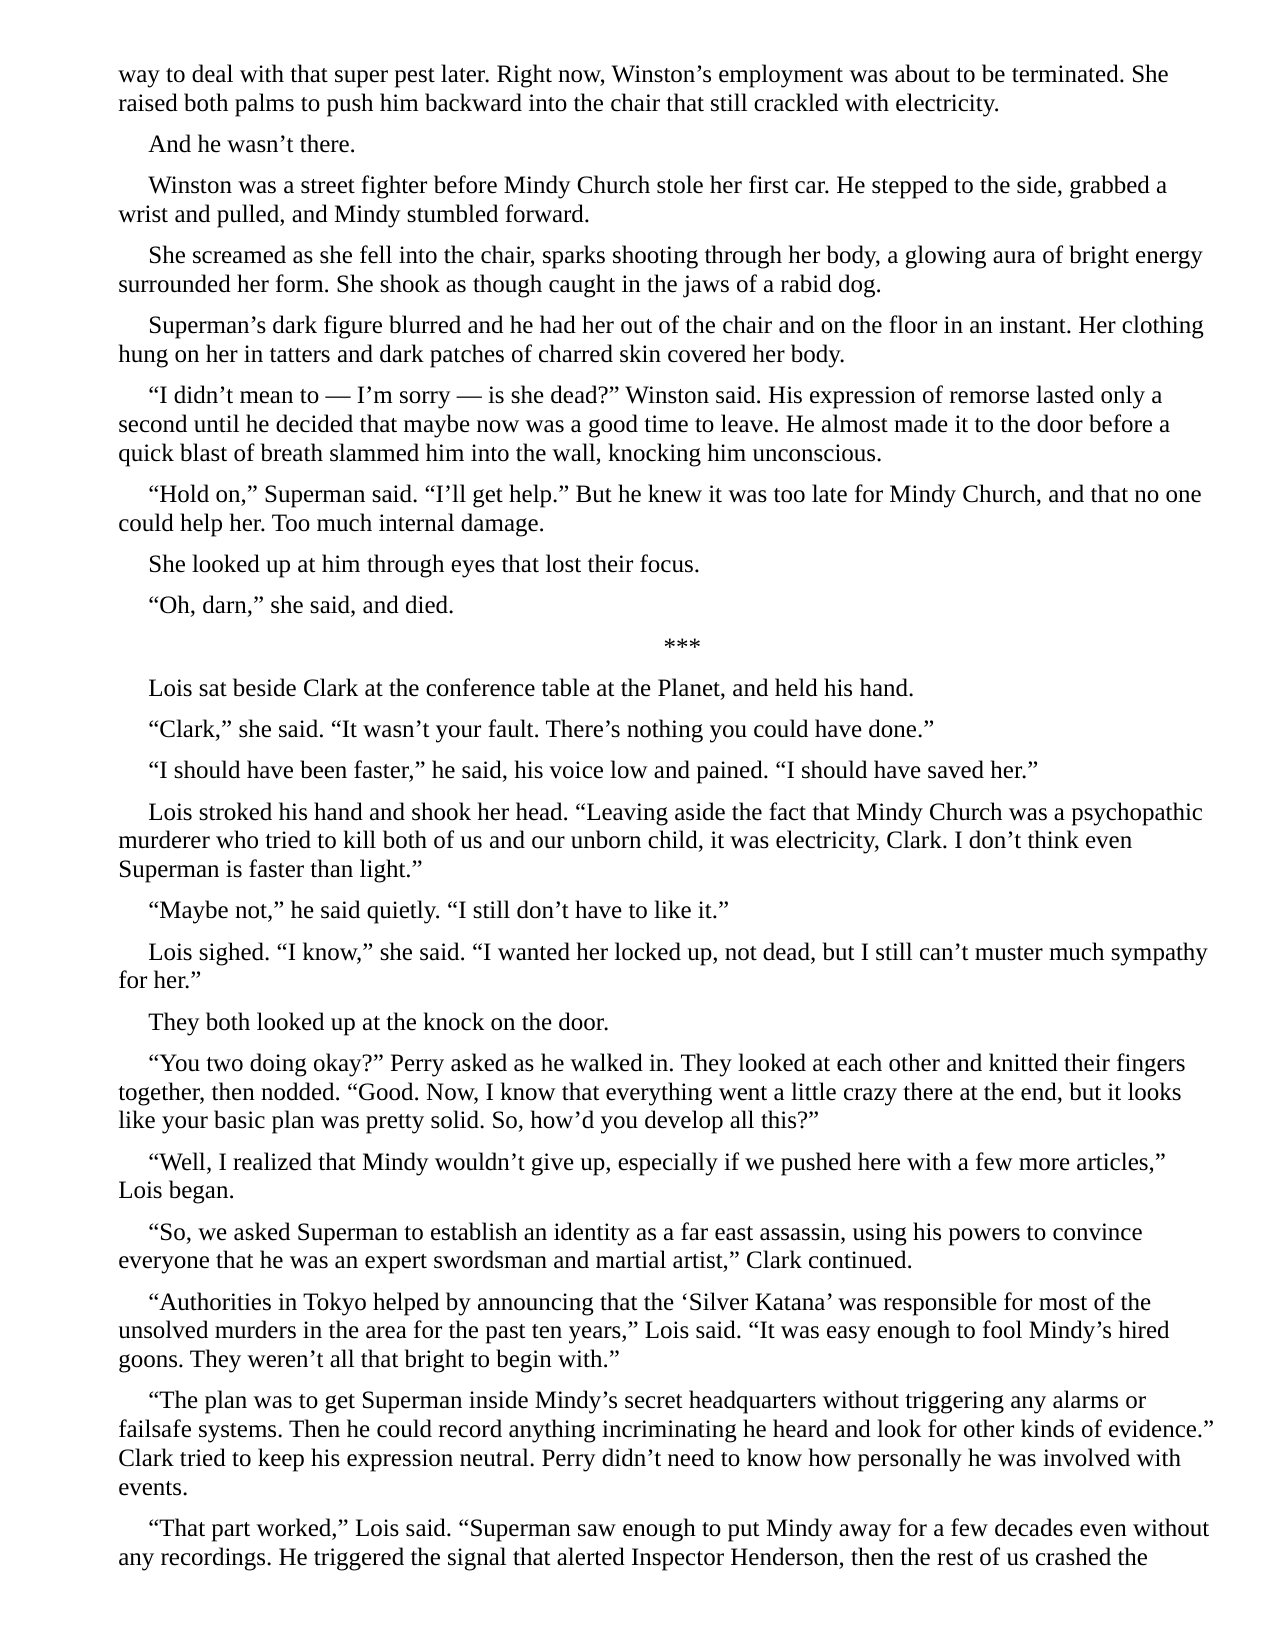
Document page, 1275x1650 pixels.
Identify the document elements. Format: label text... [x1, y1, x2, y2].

text “Well, I realized that Mindy wouldn’t give up, especially if we pushed here with a few more articles,” Lois began. [118, 1147, 1216, 1204]
text Superman’s dark figure blurred and he had her out of the chair and on the floor in an instant. Her clothing hung on her in tatters and dark patches of charred skin covered her body. [118, 310, 1216, 368]
text They both looked up at the knock on the door. [118, 1007, 1216, 1035]
text Lois stroked his hand and shook her head. “Leaving aside the fact that Mindy Church was a psychopathic murderer who tried to kill both of us and our unborn child, it was electricity, Clark. I don’t think even Superman is faster than light.” [118, 797, 1216, 883]
text “Authorities in Tokyo helped by announcing that the ‘Silver Katana’ was responsible for most of the unsolved murders in the area for the past ten years,” Lois said. “It was easy enough to fool Mindy’s hired goons. They weren’t all that bright to begin with.” [118, 1287, 1216, 1373]
text “Oh, darn,” she said, and died. [118, 590, 1216, 619]
text “That part worked,” Lois said. “Superman saw enough to put Mindy away for a few decades even without any recordings. He triggered the signal that alerted Inspector Henderson, then the rest of us crashed the [118, 1513, 1216, 1570]
text “You two doing okay?” Perry asked as he walked in. They looked at each other and knitted their fingers together, then nodded. “Good. Now, I know that everything went a little crazy there at the end, but it looks like your basic plan was pretty solid. So, how’d you develop all this?” [118, 1048, 1216, 1134]
text “Clark,” she said. “It wasn’t your fault. There’s nothing you could have done.” [118, 714, 1216, 743]
text “I didn’t mean to — I’m sorry — is she dead?” Winston said. His expression of remorse lasted only a second until he decided that maybe now was a good time to leave. He almost made it to the door before a quick blast of breath slammed him into the wall, knocking him unconscious. [118, 380, 1216, 467]
text *** [118, 632, 1216, 660]
text way to deal with that super pest later. Right now, Winston’s employment was about to be terminated. She raised both palms to push him backward into the chair that still crackled with electricity. [118, 59, 1216, 117]
text Lois sighed. “I know,” she said. “I wanted her locked up, not dead, but I still can’t muster much sympathy for her.” [118, 937, 1216, 994]
text And he wasn’t there. [118, 129, 1216, 158]
text “So, we asked Superman to establish an identity as a far east assassin, using his powers to convince everyone that he was an expert swordsman and martial artist,” Clark continued. [118, 1217, 1216, 1274]
text “Hold on,” Superman said. “I’ll get help.” But he knew it was too late for Mindy Church, and that no one could help her. Too much internal damage. [118, 479, 1216, 537]
text Winston was a street fighter before Mindy Church stole her first car. He stepped to the side, grabbed a wrist and pulled, and Mindy stumbled forward. [118, 170, 1216, 228]
text “Maybe not,” he said quietly. “I still don’t have to like it.” [118, 895, 1216, 924]
text “The plan was to get Superman inside Mindy’s secret headquarters without triggering any alarms or failsafe systems. Then he could record anything incriminating he heard and look for other kinds of evidence.” Clark tried to keep his expression neutral. Perry didn’t need to know how personally he was involved with events. [118, 1385, 1216, 1500]
text She screamed as she fell into the chair, sparks shooting through her body, a glowing aura of bright energy surrounded her form. She shook as though caught in the jaws of a rabid dog. [118, 240, 1216, 298]
text Lois sat beside Clark at the conference table at the Planet, and held his hand. [118, 673, 1216, 702]
text She looked up at him through eyes that lost their focus. [118, 549, 1216, 578]
text “I should have been faster,” he said, his voice low and pained. “I should have saved her.” [118, 755, 1216, 784]
